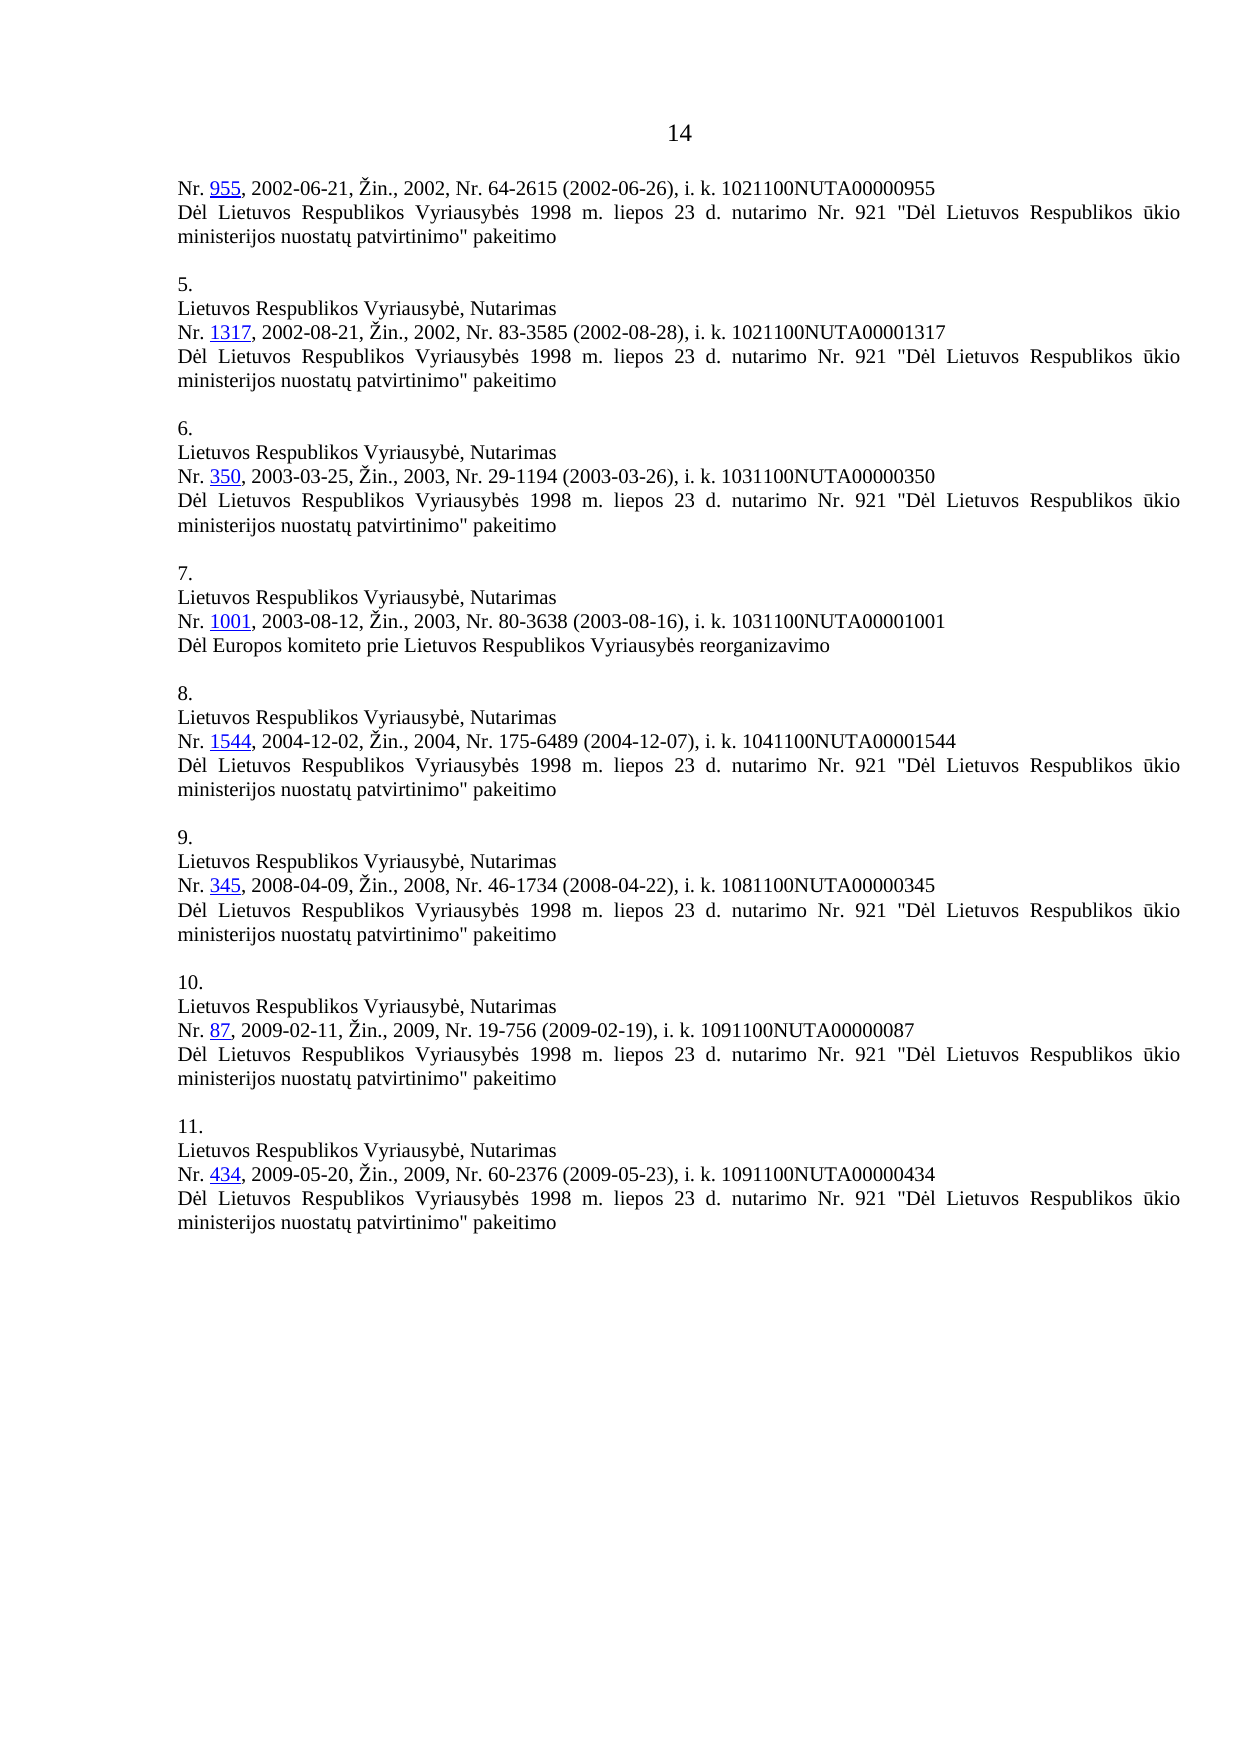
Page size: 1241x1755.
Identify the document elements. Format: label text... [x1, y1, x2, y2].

text Nr. 87, 2009-02-11, Žin., 2009, Nr. 19-756 (2009-02-19), i. k. 1091100NUTA00000087 [177, 1018, 1181, 1042]
text Lietuvos Respublikos Vyriausybė, Nutarimas [177, 1138, 1181, 1162]
text Dėl Lietuvos Respublikos Vyriausybės 1998 m. liepos 23 d. nutarimo Nr. 921 "Dėl Lietuvos Respublikos ūkio ministerijos nuostatų patvirtinimo" pakeitimo [177, 344, 1181, 392]
text Nr. 955, 2002-06-21, Žin., 2002, Nr. 64-2615 (2002-06-26), i. k. 1021100NUTA00000955 [177, 176, 1181, 200]
text Nr. 350, 2003-03-25, Žin., 2003, Nr. 29-1194 (2003-03-26), i. k. 1031100NUTA00000350 [177, 464, 1181, 488]
text 11. [177, 1114, 1181, 1138]
text Lietuvos Respublikos Vyriausybė, Nutarimas [177, 440, 1181, 464]
text Dėl Lietuvos Respublikos Vyriausybės 1998 m. liepos 23 d. nutarimo Nr. 921 "Dėl Lietuvos Respublikos ūkio ministerijos nuostatų patvirtinimo" pakeitimo [177, 488, 1181, 537]
text 9. [177, 825, 1181, 849]
text Dėl Lietuvos Respublikos Vyriausybės 1998 m. liepos 23 d. nutarimo Nr. 921 "Dėl Lietuvos Respublikos ūkio ministerijos nuostatų patvirtinimo" pakeitimo [177, 1186, 1181, 1234]
text 6. [177, 416, 1181, 440]
text Dėl Lietuvos Respublikos Vyriausybės 1998 m. liepos 23 d. nutarimo Nr. 921 "Dėl Lietuvos Respublikos ūkio ministerijos nuostatų patvirtinimo" pakeitimo [177, 200, 1181, 248]
text Lietuvos Respublikos Vyriausybė, Nutarimas [177, 849, 1181, 873]
text Lietuvos Respublikos Vyriausybė, Nutarimas [177, 705, 1181, 729]
text Nr. 1001, 2003-08-12, Žin., 2003, Nr. 80-3638 (2003-08-16), i. k. 1031100NUTA00001001 [177, 609, 1181, 633]
text Nr. 434, 2009-05-20, Žin., 2009, Nr. 60-2376 (2009-05-23), i. k. 1091100NUTA00000434 [177, 1162, 1181, 1186]
text Dėl Europos komiteto prie Lietuvos Respublikos Vyriausybės reorganizavimo [177, 633, 1181, 657]
text Lietuvos Respublikos Vyriausybė, Nutarimas [177, 296, 1181, 320]
text Nr. 345, 2008-04-09, Žin., 2008, Nr. 46-1734 (2008-04-22), i. k. 1081100NUTA00000345 [177, 873, 1181, 897]
text 8. [177, 681, 1181, 705]
text Dėl Lietuvos Respublikos Vyriausybės 1998 m. liepos 23 d. nutarimo Nr. 921 "Dėl Lietuvos Respublikos ūkio ministerijos nuostatų patvirtinimo" pakeitimo [177, 753, 1181, 801]
text Dėl Lietuvos Respublikos Vyriausybės 1998 m. liepos 23 d. nutarimo Nr. 921 "Dėl Lietuvos Respublikos ūkio ministerijos nuostatų patvirtinimo" pakeitimo [177, 1042, 1181, 1090]
text 7. [177, 561, 1181, 585]
text 10. [177, 970, 1181, 994]
text Dėl Lietuvos Respublikos Vyriausybės 1998 m. liepos 23 d. nutarimo Nr. 921 "Dėl Lietuvos Respublikos ūkio ministerijos nuostatų patvirtinimo" pakeitimo [177, 897, 1181, 946]
text Nr. 1317, 2002-08-21, Žin., 2002, Nr. 83-3585 (2002-08-28), i. k. 1021100NUTA00001317 [177, 320, 1181, 344]
text Lietuvos Respublikos Vyriausybė, Nutarimas [177, 585, 1181, 609]
text 5. [177, 272, 1181, 296]
text Lietuvos Respublikos Vyriausybė, Nutarimas [177, 994, 1181, 1018]
text Nr. 1544, 2004-12-02, Žin., 2004, Nr. 175-6489 (2004-12-07), i. k. 1041100NUTA00001544 [177, 729, 1181, 753]
